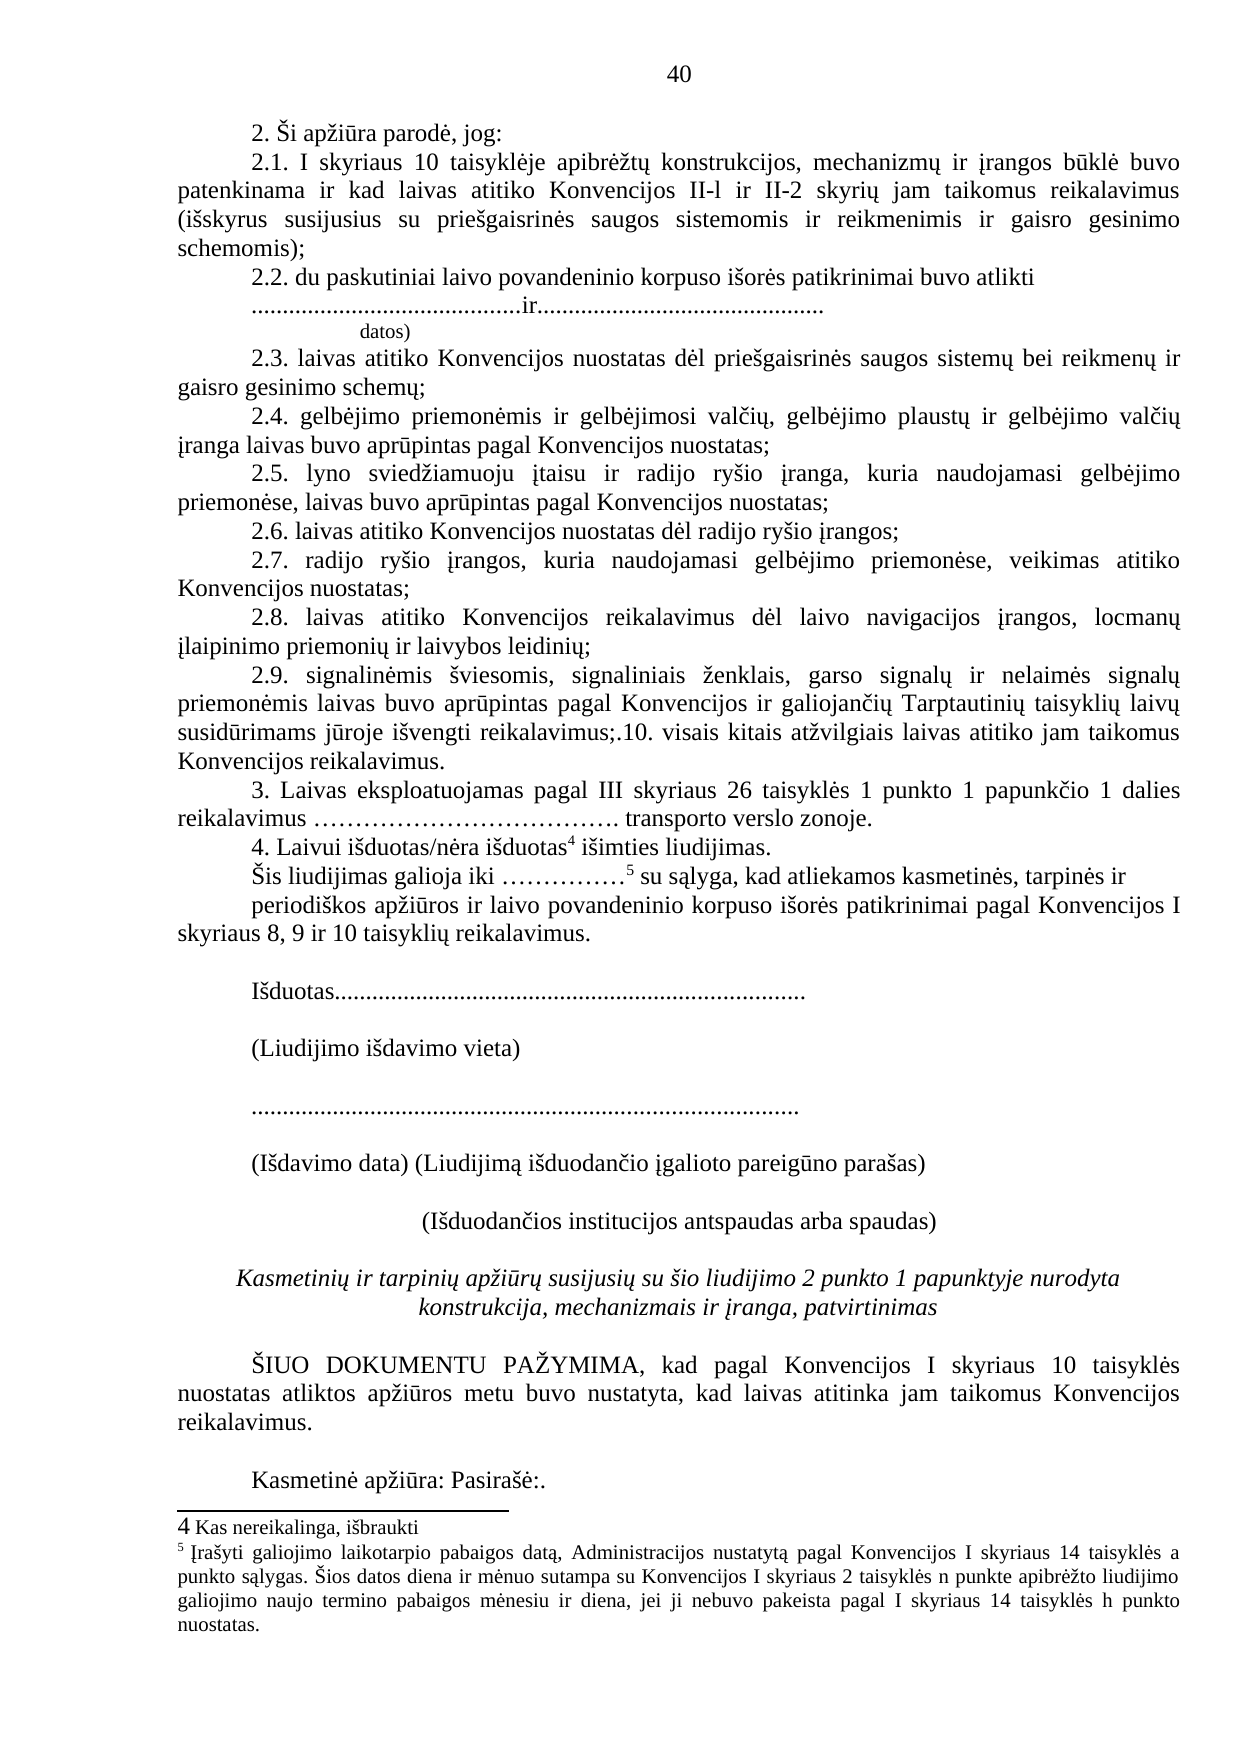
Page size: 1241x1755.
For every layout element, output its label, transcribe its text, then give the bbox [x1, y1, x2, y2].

text 2.1. I skyriaus 10 taisyklėje apibrėžtų konstrukcijos, mechanizmų ir įrangos būklė buvo patenkinama ir kad laivas atitiko Konvencijos II-l ir II-2 skyrių jam taikomus reikalavimus (išskyrus susijusius su priešgaisrinės saugos sistemomis ir reikmenimis ir gaisro gesinimo schemomis); [177, 147, 1181, 262]
text Kasmetinių ir tarpinių apžiūrų susijusių su šio liudijimo 2 punkto 1 papunktyje nurodyta konstrukcija, mechanizmais ir įranga, patvirtinimas [177, 1263, 1181, 1321]
text (Liudijimo išdavimo vieta) [177, 1033, 1181, 1062]
text 2.3. laivas atitiko Konvencijos nuostatas dėl priešgaisrinės saugos sistemų bei reikmenų ir gaisro gesinimo schemų; [177, 343, 1181, 401]
text 4. Laivui išduotas/nėra išduotas išimties liudijimas. [177, 832, 1181, 861]
text Išduotas [177, 976, 1181, 1005]
text ŠIUO DOKUMENTU PAŽYMIMA, kad pagal Konvencijos I skyriaus 10 taisyklės nuostatas atliktos apžiūros metu buvo nustatyta, kad laivas atitinka jam taikomus Konvencijos reikalavimus. [177, 1350, 1181, 1436]
text Kas nereikalinga, išbraukti [177, 1511, 1181, 1540]
text (Išdavimo data) (Liudijimą išduodančio įgalioto pareigūno parašas) [177, 1148, 1181, 1177]
text 2.5. lyno sviedžiamuoju įtaisu ir radijo ryšio įranga, kuria naudojamasi gelbėjimo priemonėse, laivas buvo aprūpintas pagal Konvencijos nuostatas; [177, 458, 1181, 516]
text ir [177, 291, 1181, 319]
text 5 Įrašyti galiojimo laikotarpio pabaigos datą, Administracijos nustatytą pagal Konvencijos I skyriaus 14 taisyklės a punkto sąlygas. Šios datos diena ir mėnuo sutampa su Konvencijos I skyriaus 2 taisyklės n punkte apibrėžto liudijimo galiojimo naujo termino pabaigos mėnesiu ir diena, jei ji nebuvo pakeista pagal I skyriaus 14 taisyklės h punkto nuostatas. [177, 1540, 1181, 1636]
text 2.2. du paskutiniai laivo povandeninio korpuso išorės patikrinimai buvo atlikti [177, 262, 1181, 291]
text datos) [177, 319, 1181, 343]
text 2.6. laivas atitiko Konvencijos nuostatas dėl radijo ryšio įrangos; [177, 516, 1181, 545]
text 2.7. radijo ryšio įrangos, kuria naudojamasi gelbėjimo priemonėse, veikimas atitiko Konvencijos nuostatas; [177, 545, 1181, 602]
text 2.4. gelbėjimo priemonėmis ir gelbėjimosi valčių, gelbėjimo plaustų ir gelbėjimo valčių įranga laivas buvo aprūpintas pagal Konvencijos nuostatas; [177, 401, 1181, 458]
text (Išduodančios institucijos antspaudas arba spaudas) [177, 1206, 1181, 1235]
text 3. Laivas eksploatuojamas pagal III skyriaus 26 taisyklės 1 punkto 1 papunkčio 1 dalies reikalavimus ………………………………. transporto verslo zonoje. [177, 775, 1181, 832]
text periodiškos apžiūros ir laivo povandeninio korpuso išorės patikrinimai pagal Konvencijos I skyriaus 8, 9 ir 10 taisyklių reikalavimus. [177, 890, 1181, 947]
text 2.9. signalinėmis šviesomis, signaliniais ženklais, garso signalų ir nelaimės signalų priemonėmis laivas buvo aprūpintas pagal Konvencijos ir galiojančių Tarptautinių taisyklių laivų susidūrimams jūroje išvengti reikalavimus;.10. visais kitais atžvilgiais laivas atitiko jam taikomus Konvencijos reikalavimus. [177, 660, 1181, 775]
text 2. Ši apžiūra parodė, jog: [177, 118, 1181, 147]
text 2.8. laivas atitiko Konvencijos reikalavimus dėl laivo navigacijos įrangos, locmanų įlaipinimo priemonių ir laivybos leidinių; [177, 602, 1181, 660]
text Kasmetinė apžiūra: Pasirašė:. [177, 1465, 1181, 1493]
text Šis liudijimas galioja iki ……………5 su sąlyga, kad atliekamos kasmetinės, tarpinės ir [177, 861, 1181, 890]
